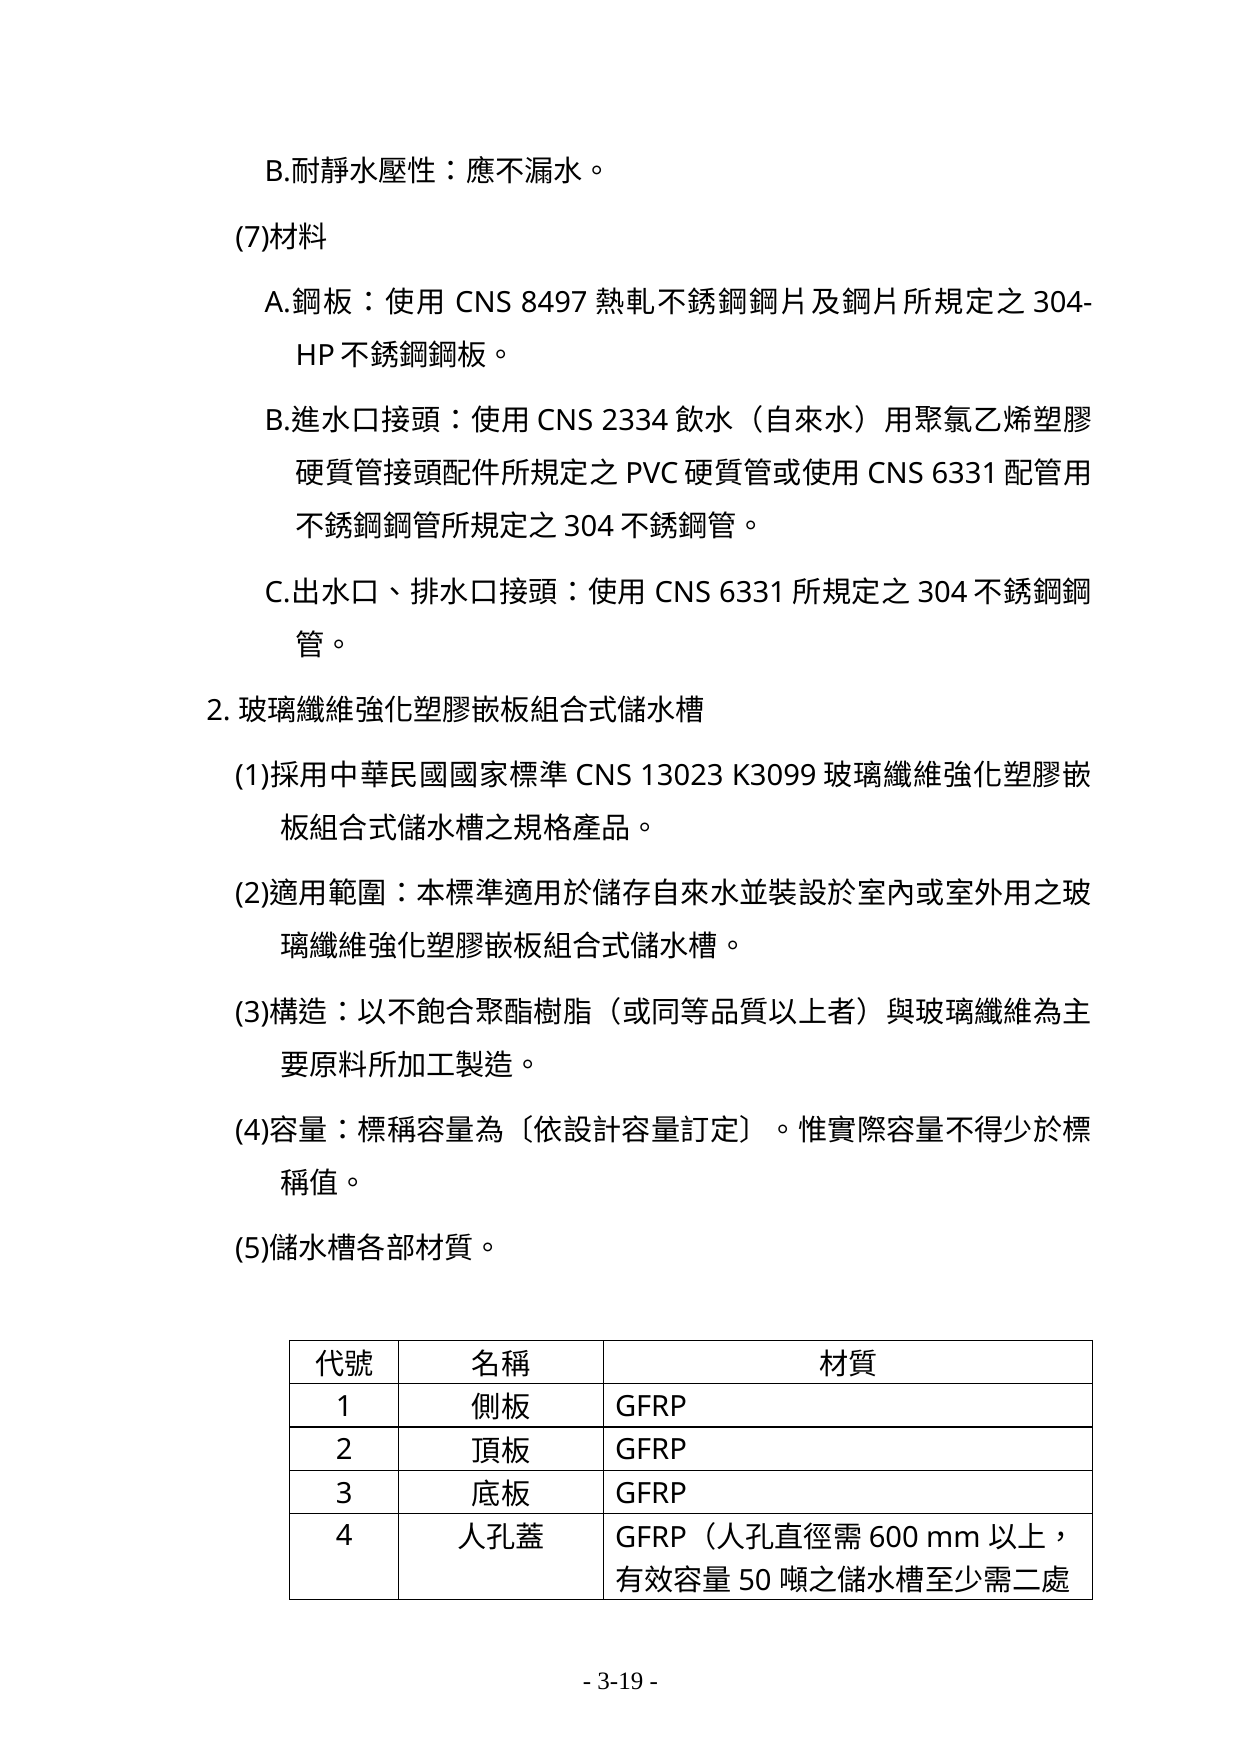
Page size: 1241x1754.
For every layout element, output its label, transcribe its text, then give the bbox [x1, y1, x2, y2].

table_cell 頂板 [399, 1428, 603, 1470]
text (2)適用範圍：本標準適用於儲存自來水並裝設於室內或室外用之玻璃纖維強化塑膠嵌板組合式儲水槽。 [235, 870, 1092, 965]
table_header 材質 [604, 1341, 1092, 1383]
text B.進水口接頭：使用CNS 2334飲水（自來水）用聚氯乙烯塑膠硬質管接頭配件所規定之PVC硬質管或使用CNS 6331配管用不銹鋼鋼管所規定之304不銹鋼管。 [264, 397, 1092, 545]
text A.鋼板：使用 CNS 8497熱軋不銹鋼鋼片及鋼片所規定之304-HP不銹鋼鋼板。 [264, 278, 1092, 374]
text (1)採用中華民國國家標準CNS 13023 K3099玻璃纖維強化塑膠嵌板組合式儲水槽之規格產品。 [235, 752, 1092, 847]
text (5)儲水槽各部材質。 [235, 1225, 1092, 1267]
table_cell GFRP [604, 1428, 1092, 1470]
table_cell 底板 [399, 1471, 603, 1513]
text (4)容量：標稱容量為〔依設計容量訂定〕。惟實際容量不得少於標稱值。 [235, 1106, 1092, 1202]
table_cell 2 [290, 1428, 398, 1470]
text (7)材料 [235, 213, 1092, 256]
table_header 代號 [290, 1341, 398, 1383]
text B.耐靜水壓性：應不漏水。 [264, 148, 1092, 190]
table_cell GFRP（人孔直徑需 600 mm 以上，有效容量 50 噸之儲水槽至少需二處 [604, 1514, 1092, 1599]
table_cell 人孔蓋 [399, 1514, 603, 1599]
table_cell 側板 [399, 1384, 603, 1426]
table_header 名稱 [399, 1341, 603, 1383]
table_cell 3 [290, 1471, 398, 1513]
text C.出水口、排水口接頭：使用CNS 6331所規定之304不銹鋼鋼管。 [264, 568, 1092, 663]
text (3)構造：以不飽合聚酯樹脂（或同等品質以上者）與玻璃纖維為主要原料所加工製造。 [235, 988, 1092, 1083]
table_cell GFRP [604, 1471, 1092, 1513]
table_cell 1 [290, 1384, 398, 1426]
table_cell 4 [290, 1514, 398, 1599]
text 2. 玻璃纖維強化塑膠嵌板組合式儲水槽 [206, 686, 1092, 729]
table_cell GFRP [604, 1384, 1092, 1426]
